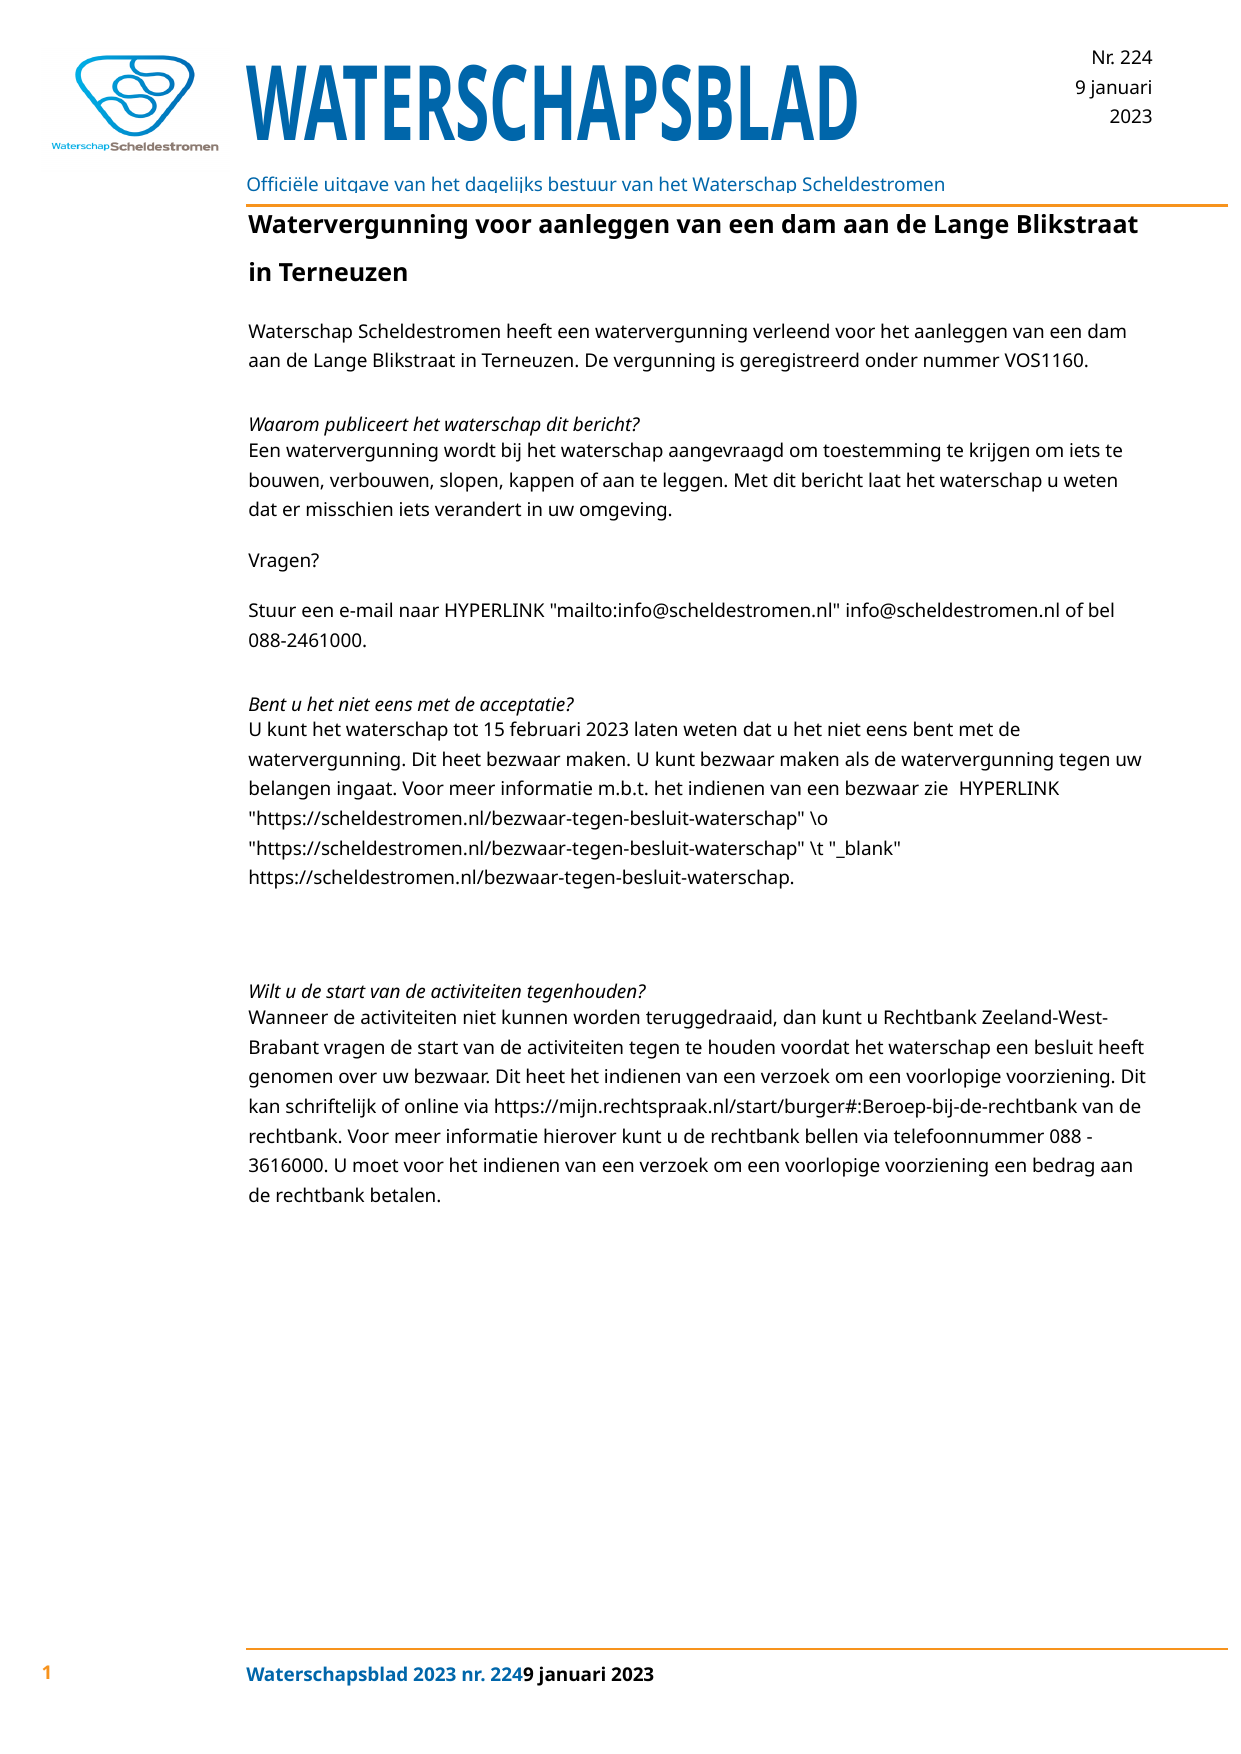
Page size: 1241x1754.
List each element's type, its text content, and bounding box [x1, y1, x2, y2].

text U kunt het waterschap tot 15 februari 2023 laten weten dat u het niet eens bent met de watervergunning. Dit heet bezwaar maken. U kunt bezwaar maken als de watervergunning tegen uw belangen ingaat. Voor meer informatie m.b.t. het indienen van een bezwaar zie HYPERLINK "https://scheldestromen.nl/bezwaar-tegen-besluit-waterschap" \o "https://scheldestromen.nl/bezwaar-tegen-besluit-waterschap" \t "_blank" https://scheldestromen.nl/bezwaar-tegen-besluit-waterschap. [248, 716, 1152, 890]
text Bent u het niet eens met de acceptatie? [248, 691, 1152, 716]
text Waarom publiceert het waterschap dit bericht? [248, 411, 1152, 437]
text Wanneer de activiteiten niet kunnen worden teruggedraaid, dan kunt u Rechtbank Zeeland-West-Brabant vragen de start van de activiteiten tegen te houden voordat het waterschap een besluit heeft genomen over uw bezwaar. Dit heet het indienen van een verzoek om een voorlopige voorziening. Dit kan schriftelijk of online via https://mijn.rechtspraak.nl/start/burger#:Beroep-bij-de-rechtbank van de rechtbank. Voor meer informatie hierover kunt u de rechtbank bellen via telefoonnummer 088 - 3616000. U moet voor het indienen van een verzoek om een voorlopige voorziening een bedrag aan de rechtbank betalen. [248, 1004, 1152, 1208]
picture [41, 47, 231, 172]
text Watervergunning voor aanleggen van een dam aan de Lange Blikstraat in Terneuzen [248, 207, 1152, 288]
text Wilt u de start van de activiteiten tegenhouden? [248, 979, 1152, 1004]
text Een watervergunning wordt bij het waterschap aangevraagd om toestemming te krijgen om iets te bouwen, verbouwen, slopen, kappen of aan te leggen. Met dit bericht laat het waterschap u weten dat er misschien iets verandert in uw omgeving. [248, 437, 1152, 522]
text Stuur een e-mail naar HYPERLINK "mailto:info@scheldestromen.nl" info@scheldestromen.nl of bel 088-2461000. [248, 597, 1152, 652]
text Waterschap Scheldestromen heeft een watervergunning verleend voor het aanleggen van een dam aan de Lange Blikstraat in Terneuzen. De vergunning is geregistreerd onder nummer VOS1160. [248, 318, 1152, 373]
text Vragen? [248, 547, 1152, 572]
